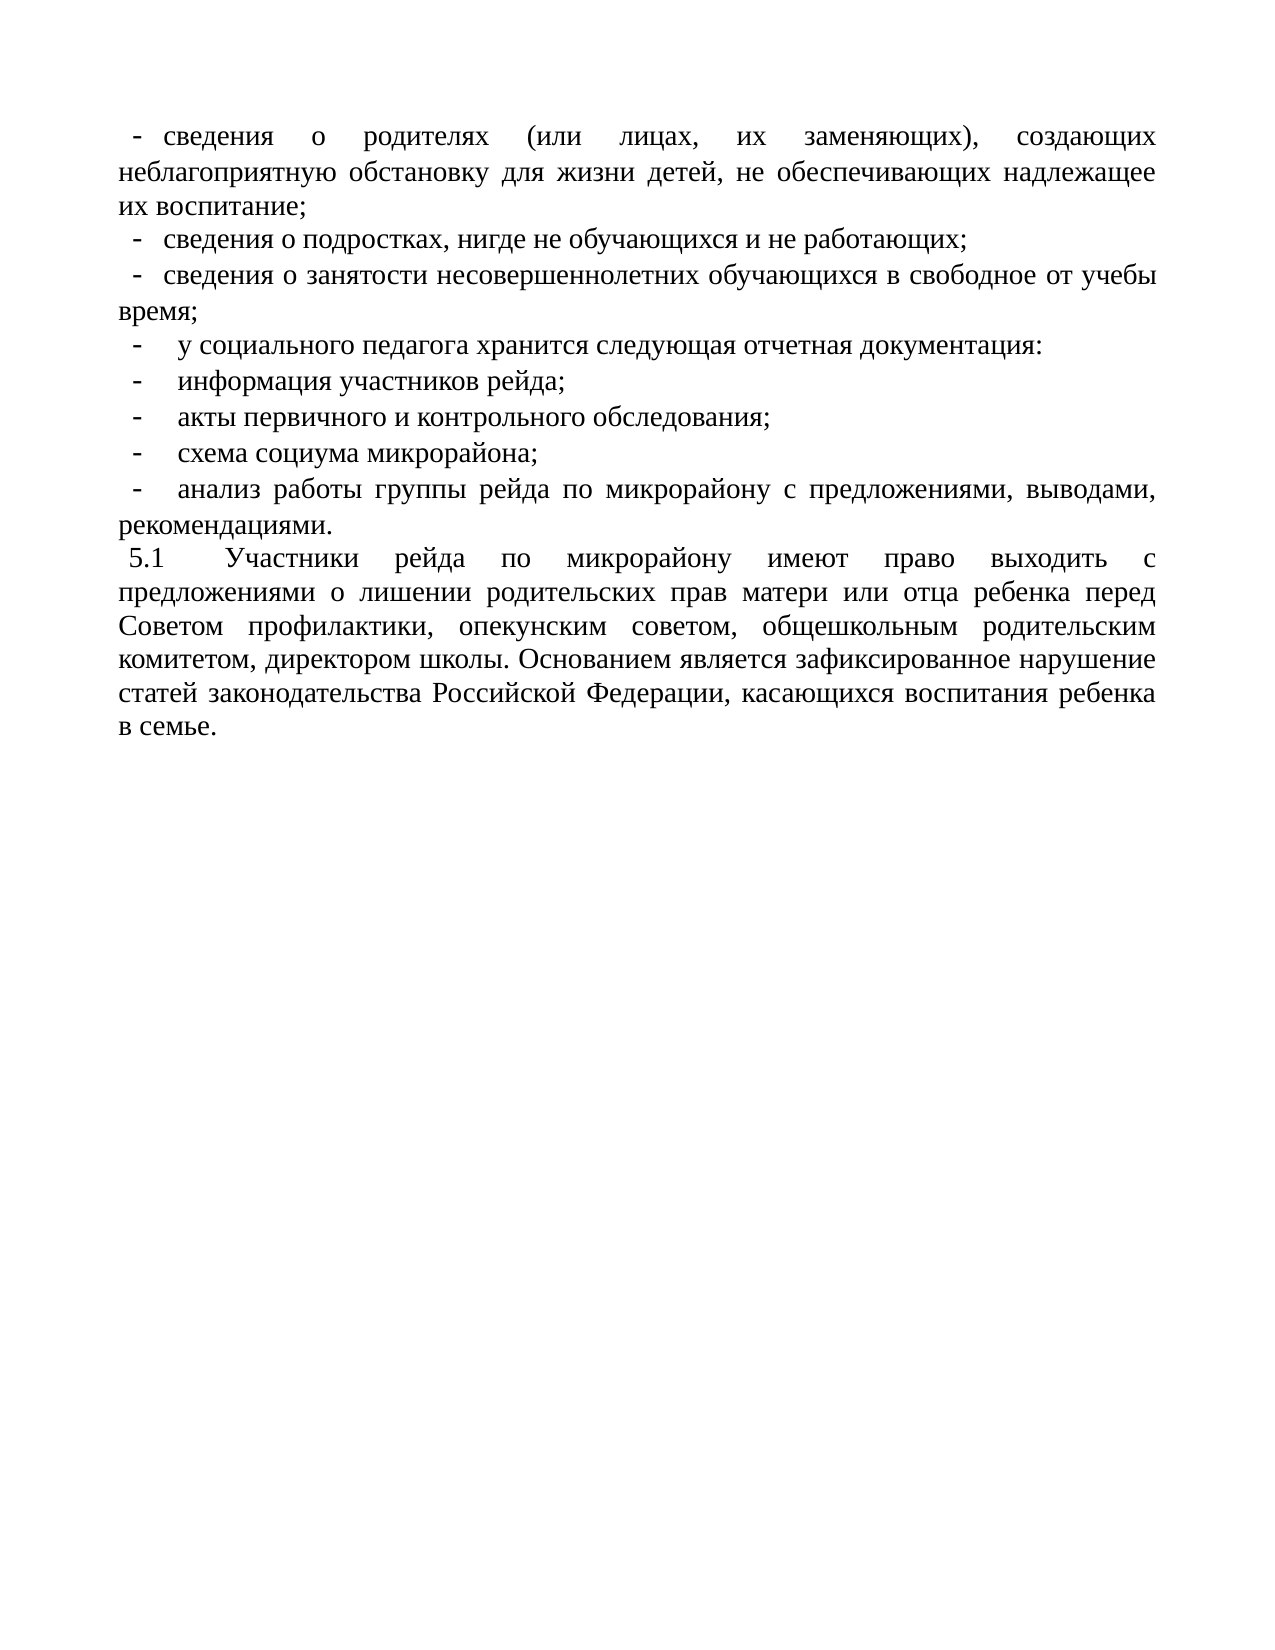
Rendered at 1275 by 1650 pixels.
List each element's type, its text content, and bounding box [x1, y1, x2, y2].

list сведения о занятости несовершеннолетних обучающихся в свободное от учебы время; [118, 257, 1157, 327]
list акты первичного и контрольного обследования; [118, 399, 1157, 435]
list информация участников рейда; [118, 363, 1157, 399]
list у социального педагога хранится следующая отчетная документация: [118, 327, 1157, 363]
list схема социума микрорайона; [118, 435, 1157, 471]
list анализ работы группы рейда по микрорайону с предложениями, выводами, рекомендациями. [118, 471, 1157, 541]
list сведения о подростках, нигде не обучающихся и не работающих; [118, 221, 1157, 257]
list Участники рейда по микрорайону имеют право выходить с предложениями о лишении родительских прав матери или отца ребенка перед Советом профилактики, опекунским советом, общешкольным родительским комитетом, директором школы. Основанием является зафиксированное нарушение статей законодательства Российской Федерации, касающихся воспитания ребенка в семье. [118, 541, 1157, 742]
list сведения о родителях (или лицах, их заменяющих), создающих неблагоприятную обстановку для жизни детей, не обеспечивающих надлежащее их воспитание; [118, 118, 1157, 221]
